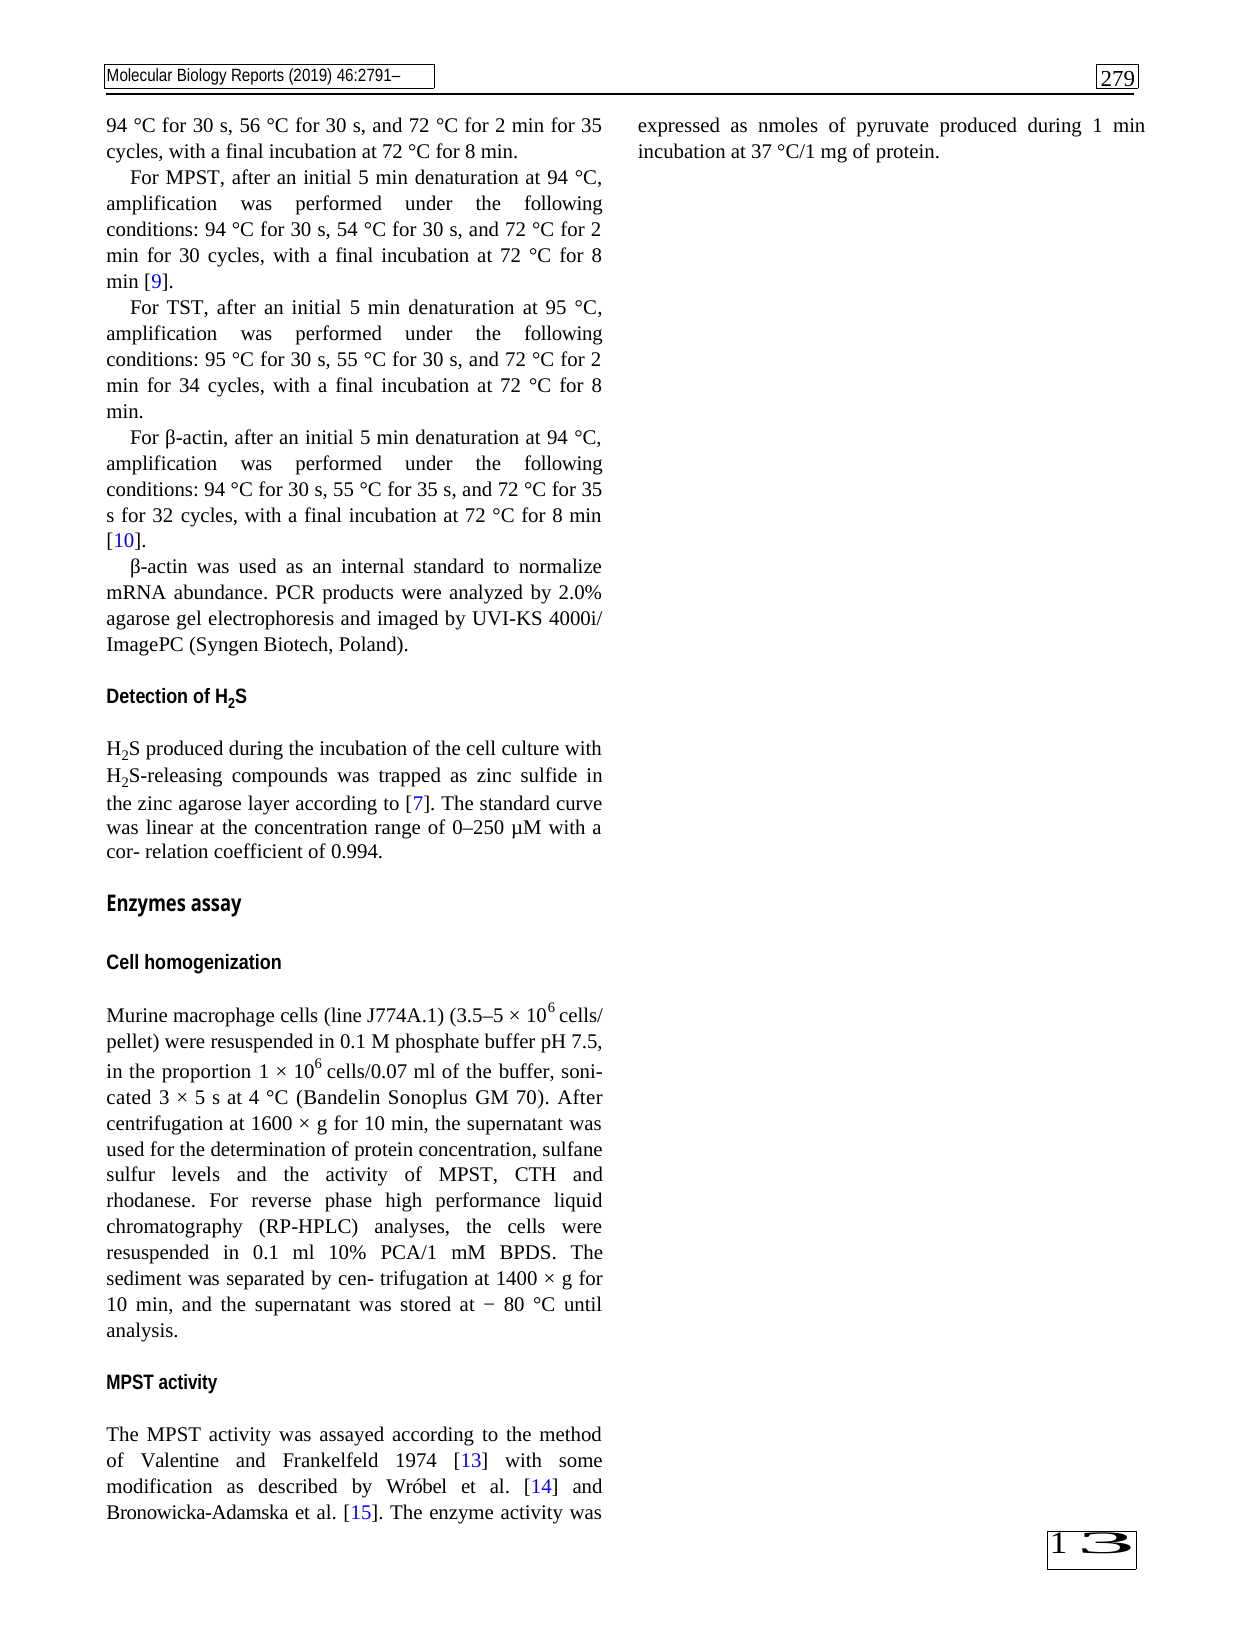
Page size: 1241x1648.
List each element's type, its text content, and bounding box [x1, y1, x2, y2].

text For MPST, after an initial 5 min denaturation at 94 °C, amplification was performed under the following conditions: 94 °C for 30 s, 54 °C for 30 s, and 72 °C for 2 min for 30 cycles, with a final incubation at 72 °C for 8 min [9]. [106, 165, 603, 293]
subtitle Enzymes assay [106, 887, 603, 918]
subtitle MPST activity [106, 1370, 603, 1394]
text β-actin was used as an internal standard to normalize mRNA abundance. PCR products were analyzed by 2.0% agarose gel electrophoresis and imaged by UVI-KS 4000i/ ImagePC (Syngen Biotech, Poland). [106, 554, 603, 656]
text For β-actin, after an initial 5 min denaturation at 94 °C, amplification was performed under the following conditions: 94 °C for 30 s, 55 °C for 35 s, and 72 °C for 35 s for 32 cycles, with a final incubation at 72 °C for 8 min [10]. [106, 425, 603, 552]
text H2S produced during the incubation of the cell culture with H2S-releasing compounds was trapped as zinc sulfide in the zinc agarose layer according to [7]. The standard curve was linear at the concentration range of 0–250 µM with a cor- relation coefficient of 0.994. [106, 736, 602, 863]
text For TST, after an initial 5 min denaturation at 95 °C, amplification was performed under the following conditions: 95 °C for 30 s, 55 °C for 30 s, and 72 °C for 2 min for 34 cycles, with a final incubation at 72 °C for 8 min. [106, 295, 603, 423]
text Murine macrophage cells (line J774A.1) (3.5–5 × 106 cells/ pellet) were resuspended in 0.1 M phosphate buffer pH 7.5, in the proportion 1 × 106 cells/0.07 ml of the buffer, soni- cated 3 × 5 s at 4 °C (Bandelin Sonoplus GM 70). After centrifugation at 1600 × g for 10 min, the supernatant was used for the determination of protein concentration, sulfane sulfur levels and the activity of MPST, CTH and rhodanese. For reverse phase high performance liquid chromatography (RP-HPLC) analyses, the cells were resuspended in 0.1 ml 10% PCA/1 mM BPDS. The sediment was separated by cen- trifugation at 1400 × g for 10 min, and the supernatant was stored at − 80 °C until analysis. [106, 999, 603, 1342]
subtitle Cell homogenization [106, 949, 603, 973]
text expressed as nmoles of pyruvate produced during 1 min incubation at 37 °C/1 mg of protein. [638, 113, 1146, 163]
subtitle Detection of H2S [106, 684, 603, 711]
text 94 °C for 30 s, 56 °C for 30 s, and 72 °C for 2 min for 35 cycles, with a final incubation at 72 °C for 8 min. [106, 113, 603, 163]
text The MPST activity was assayed according to the method of Valentine and Frankelfeld 1974 [13] with some modification as described by Wróbel et al. [14] and Bronowicka-Adamska et al. [15]. The enzyme activity was [106, 1422, 603, 1524]
